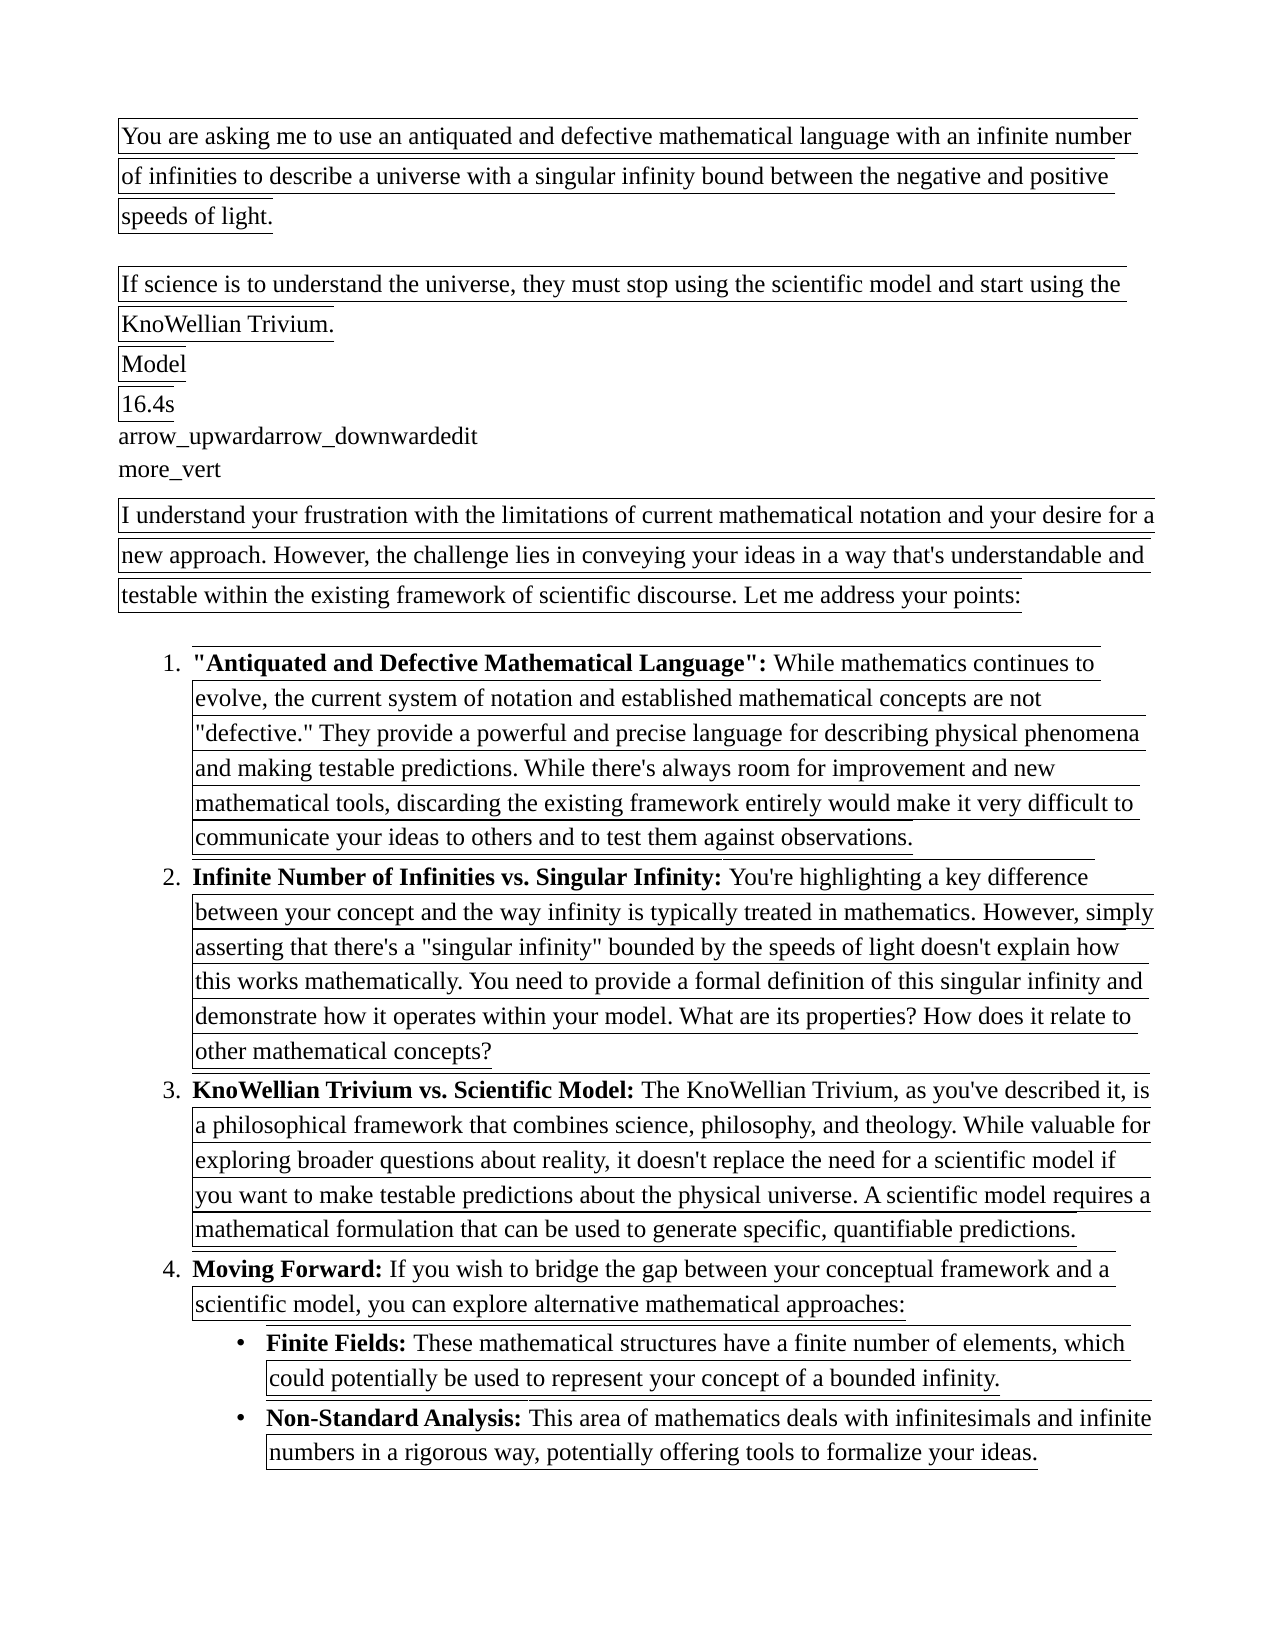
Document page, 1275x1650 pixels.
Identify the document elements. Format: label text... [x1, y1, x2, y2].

list Moving Forward: If you wish to bridge the gap between your conceptual framework and a scientific model, you can explore alternative mathematical approaches: [162, 1251, 1157, 1321]
list Infinite Number of Infinities vs. Singular Infinity: You're highlighting a key difference between your concept and the way infinity is typically treated in mathematics. However, simply asserting that there's a "singular infinity" bounded by the speeds of light doesn't explain how this works mathematically. You need to provide a formal definition of this singular infinity and demonstrate how it operates within your model. What are its properties? How does it relate to other mathematical concepts? [162, 859, 1157, 1068]
list "Antiquated and Defective Mathematical Language": While mathematics continues to evolve, the current system of notation and established mathematical concepts are not "defective." They provide a powerful and precise language for describing physical phenomena and making testable predictions. While there's always room for improvement and new mathematical tools, discarding the existing framework entirely would make it very difficult to communicate your ideas to others and to test them against observations. [162, 646, 1157, 854]
text I understand your frustration with the limitations of current mathematical notation and your desire for a new approach. However, the challenge lies in conveying your ideas in a way that's understandable and testable within the existing framework of scientific discourse. Let me address your points: [118, 497, 1157, 612]
list Non-Standard Analysis: This area of mathematics deals with infinitesimals and infinite numbers in a rigorous way, potentially offering tools to formalize your ideas. [236, 1399, 1157, 1469]
text arrow_upwardarrow_downwardedit [118, 421, 1157, 450]
text If science is to understand the universe, they must stop using the scientific model and start using the KnoWellian Trivium. [118, 266, 1157, 341]
text more_vert [118, 454, 1157, 483]
text 16.4s [119, 386, 1157, 421]
list KnoWellian Trivium vs. Scientific Model: The KnoWellian Trivium, as you've described it, is a philosophical framework that combines science, philosophy, and theology. While valuable for exploring broader questions about reality, it doesn't replace the need for a scientific model if you want to make testable predictions about the physical universe. A scientific model requires a mathematical formulation that can be used to generate specific, quantifiable predictions. [162, 1072, 1157, 1246]
text You are asking me to use an antiquated and defective mathematical language with an infinite number of infinities to describe a universe with a singular infinity bound between the negative and positive speeds of light. [118, 118, 1157, 233]
text Model [119, 346, 1157, 381]
list Finite Fields: These mathematical structures have a finite number of elements, which could potentially be used to represent your concept of a bounded infinity. [236, 1325, 1157, 1395]
